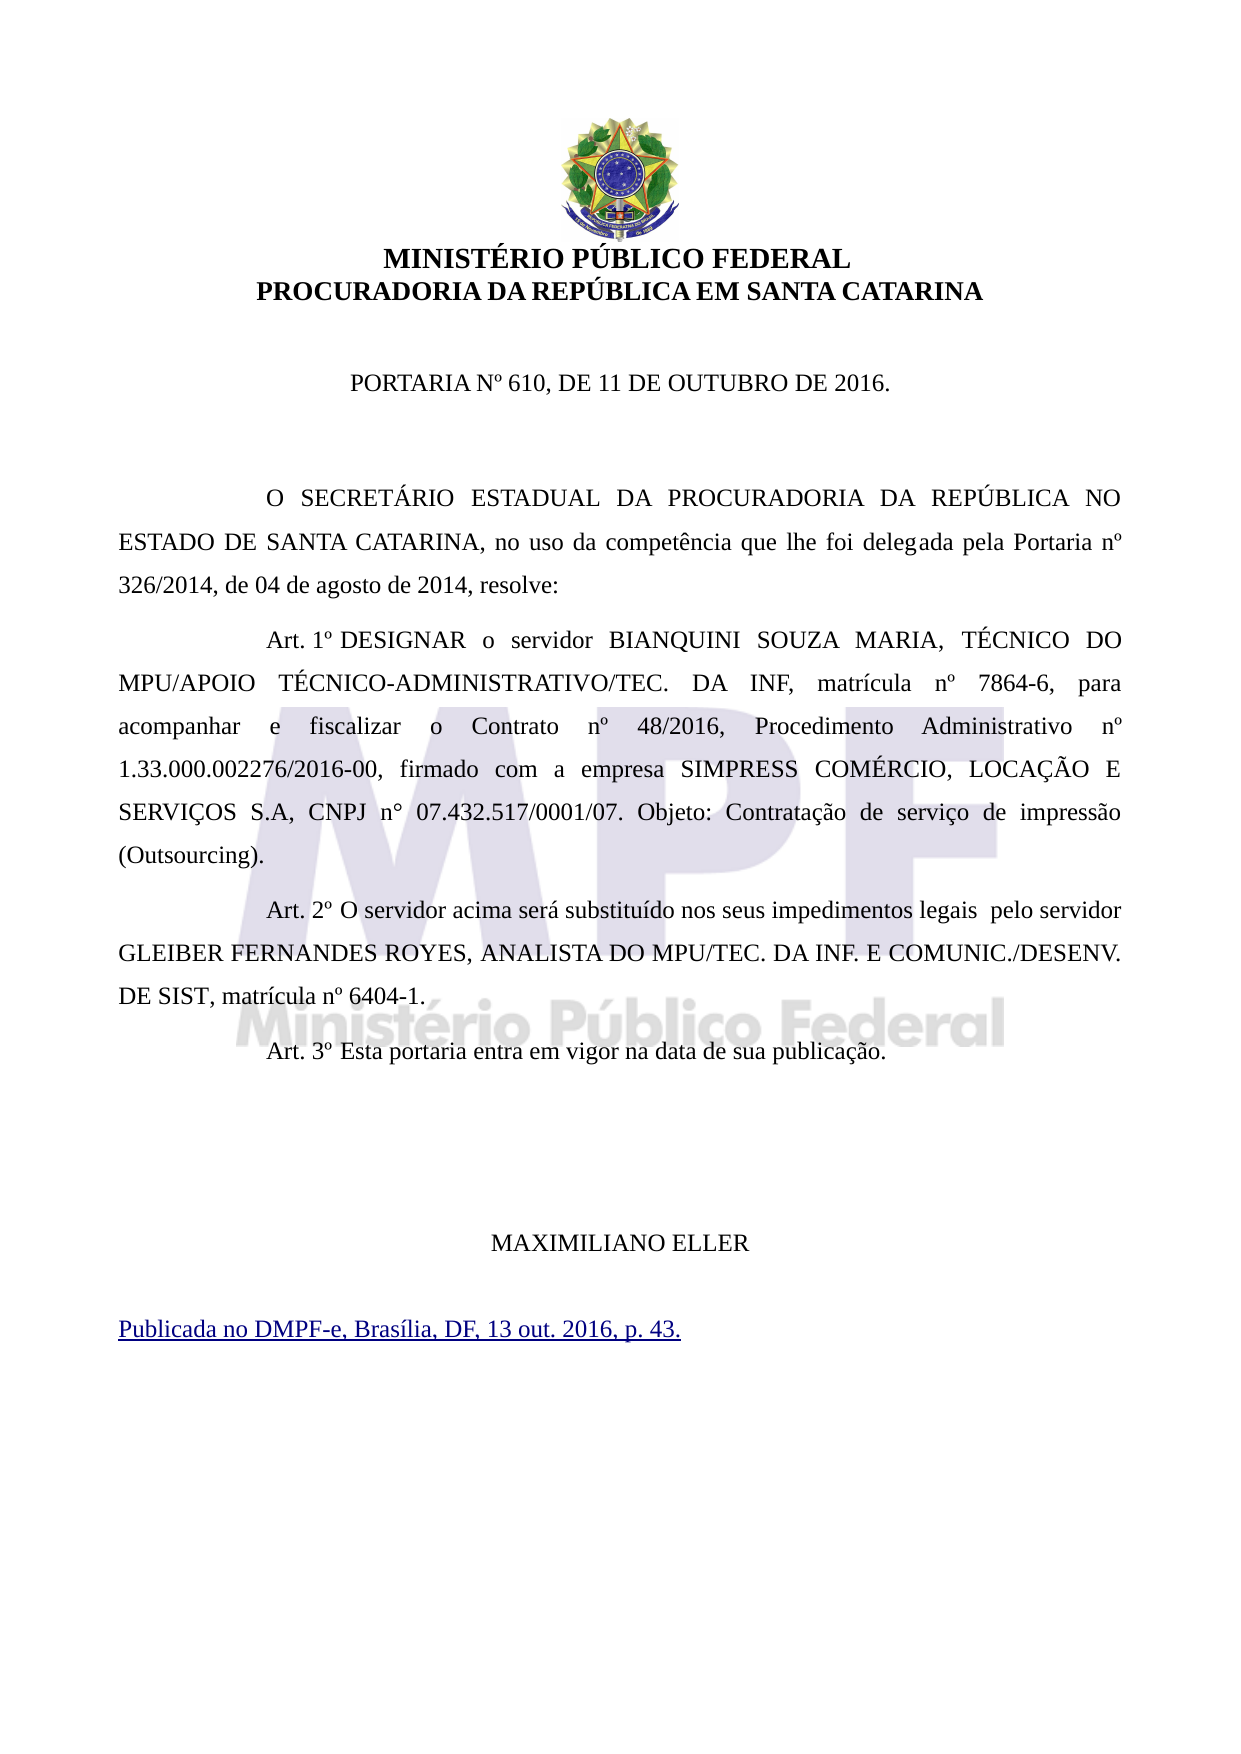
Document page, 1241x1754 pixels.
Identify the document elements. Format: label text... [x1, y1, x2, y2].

text MAXIMILIANO ELLER [118, 1228, 1122, 1257]
text PROCURADORIA DA REPÚBLICA EM SANTA CATARINA [118, 275, 1122, 306]
text Publicada no DMPF-e, Brasília, DF, 13 out. 2016, p. 43. [118, 1314, 1122, 1343]
text PORTARIA Nº 610, DE 11 DE OUTUBRO DE 2016. [118, 368, 1122, 397]
text O SECRETÁRIO ESTADUAL DA PROCURADORIA DA REPÚBLICA NO ESTADO DE SANTA CATARINA, no uso da competência que lhe foi delegada pela Portaria nº 326/2014, de 04 de agosto de 2014, resolve: [118, 483, 1122, 598]
text MINISTÉRIO PÚBLICO FEDERAL [118, 176, 1122, 275]
picture [236, 1010, 1004, 1036]
text Art. 2º O servidor acima será substituído nos seus impedimentos legais pelo servidor GLEIBER FERNANDES ROYES, ANALISTA DO MPU/TEC. DA INF. E COMUNIC./DESENV. DE SIST, matrícula nº 6404-1. [118, 895, 1122, 1010]
text Art. 1º DESIGNAR o servidor BIANQUINI SOUZA MARIA, TÉCNICO DO MPU/APOIO TÉCNICO-ADMINISTRATIVO/TEC. DA INF, matrícula nº 7864-6, para acompanhar e fiscalizar o Contrato nº 48/2016, Procedimento Administrativo nº 1.33.000.002276/2016-00, firmado com a empresa SIMPRESS COMÉRCIO, LOCAÇÃO E SERVIÇOS S.A, CNPJ n° 07.432.517/0001/07. Objeto: Contratação de serviço de impressão (Outsourcing). [118, 625, 1122, 869]
picture [236, 869, 1004, 895]
text Art. 3º Esta portaria entra em vigor na data de sua publicação. [118, 1036, 1122, 1065]
